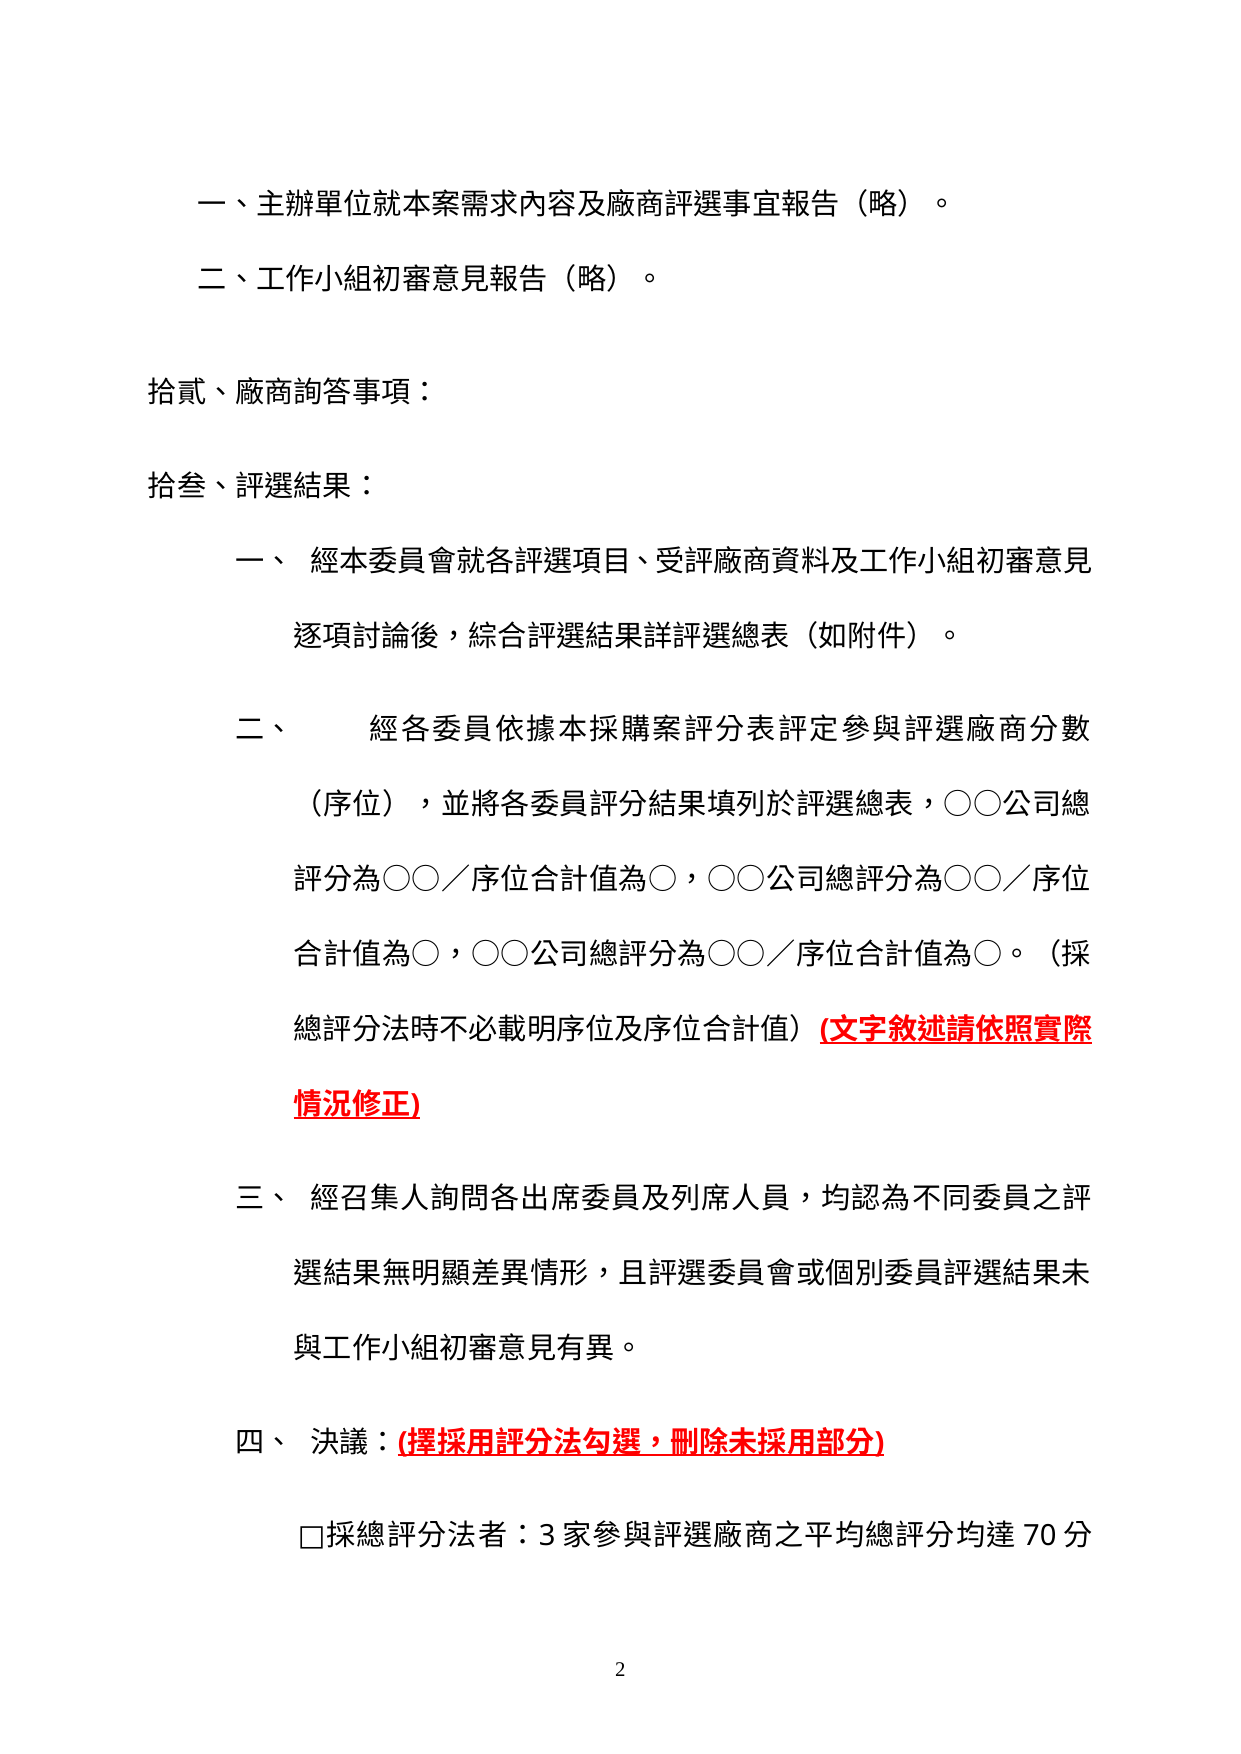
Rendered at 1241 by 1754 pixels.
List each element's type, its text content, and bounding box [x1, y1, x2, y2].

text □採總評分法者：3家參與評選廠商之平均總評分均達70分 [298, 1496, 1092, 1571]
text 二、工作小組初審意見報告（略）。 [198, 239, 1092, 314]
text 拾貳、廠商詢答事項： [148, 352, 1092, 427]
text 一、主辦單位就本案需求內容及廠商評選事宜報告（略）。 [198, 164, 1092, 239]
list 決議：(擇採用評分法勾選，刪除未採用部分) [235, 1402, 1092, 1477]
list 經召集人詢問各出席委員及列席人員，均認為不同委員之評選結果無明顯差異情形，且評選委員會或個別委員評選結果未與工作小組初審意見有異。 [235, 1158, 1092, 1383]
text 拾叁、評選結果： [148, 446, 1092, 521]
list 經各委員依據本採購案評分表評定參與評選廠商分數（序位），並將各委員評分結果填列於評選總表，○○公司總評分為○○／序位合計值為○，○○公司總評分為○○／序位合計值為○，○○公司總評分為○○／序位合計值為○。（採總評分法時不必載明序位及序位合計值）(文字敘述請依照實際情況修正) [235, 689, 1092, 1139]
list 經本委員會就各評選項目、受評廠商資料及工作小組初審意見逐項討論後，綜合評選結果詳評選總表（如附件）。 [235, 521, 1092, 671]
